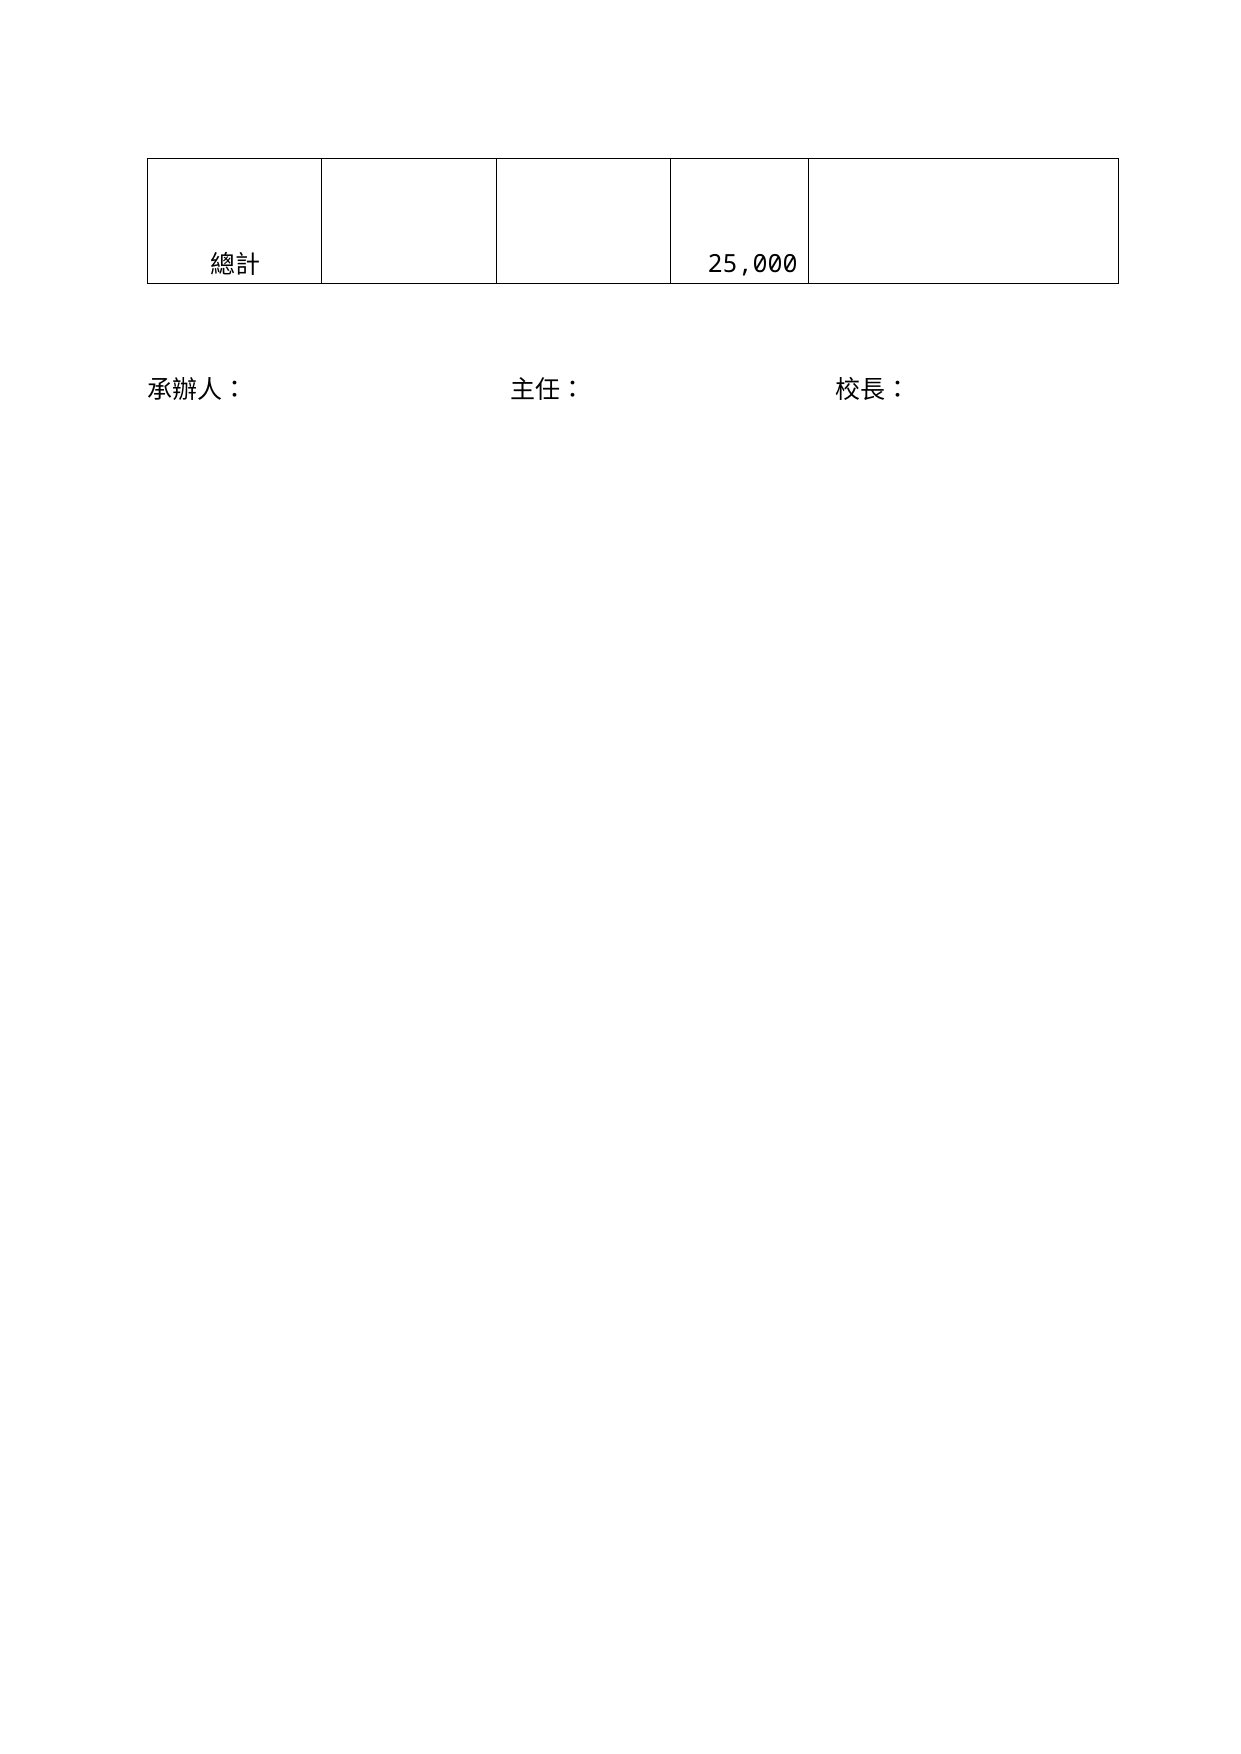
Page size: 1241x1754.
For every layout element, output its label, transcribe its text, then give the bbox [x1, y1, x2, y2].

table_cell [322, 159, 496, 283]
table_cell 總計 [148, 159, 321, 283]
table_cell [809, 159, 1118, 283]
table_cell 25,000 [671, 159, 808, 283]
text 承辦人： 主任： 校長： [148, 346, 1092, 408]
table_cell [497, 159, 670, 283]
